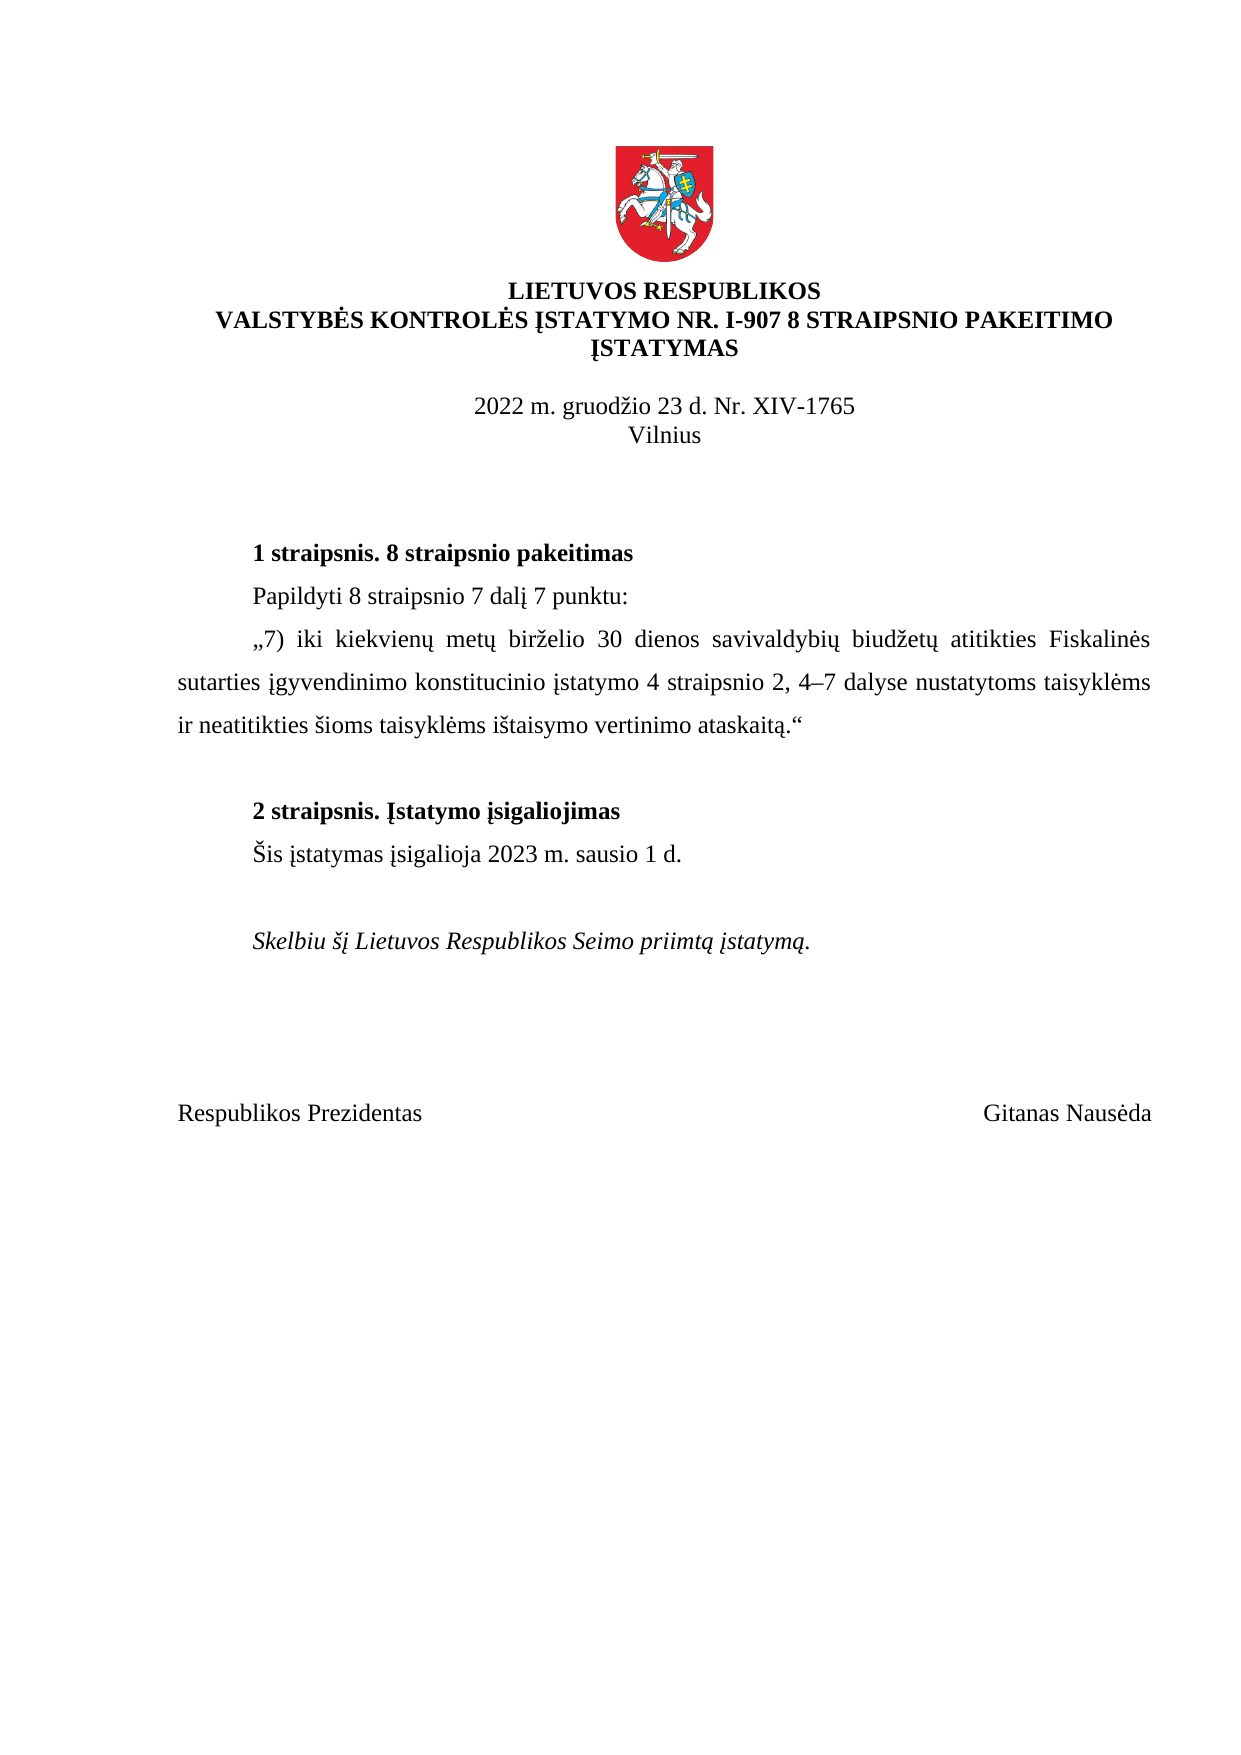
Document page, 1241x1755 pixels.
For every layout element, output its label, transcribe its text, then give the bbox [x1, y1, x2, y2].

text LIETUVOS RESPUBLIKOS [177, 276, 1152, 305]
text Skelbiu šį Lietuvos Respublikos Seimo priimtą įstatymą. [177, 926, 1152, 954]
text VALSTYBĖS KONTROLĖS ĮSTATYMO NR. I-907 8 STRAIPSNIO PAKEITIMO [177, 305, 1152, 333]
text 2022 m. gruodžio 23 d. Nr. XIV-1765 [177, 391, 1152, 420]
text „7) iki kiekvienų metų birželio 30 dienos savivaldybių biudžetų atitikties Fiskalinės sutarties įgyvendinimo konstitucinio įstatymo 4 straipsnio 2, 4–7 dalyse nustatytoms taisyklėms ir neatitikties šioms taisyklėms ištaisymo vertinimo ataskaitą.“ [177, 624, 1152, 739]
text 1 straipsnis. 8 straipsnio pakeitimas [177, 538, 1152, 566]
text Papildyti 8 straipsnio 7 dalį 7 punktu: [177, 581, 1152, 609]
text 2 straipsnis. Įstatymo įsigaliojimas [177, 796, 1152, 825]
text ĮSTATYMAS [177, 333, 1152, 362]
text Vilnius [177, 420, 1152, 448]
text Respublikos Prezidentas Gitanas Nausėda [177, 1098, 1152, 1127]
text Šis įstatymas įsigalioja 2023 m. sausio 1 d. [177, 839, 1152, 868]
